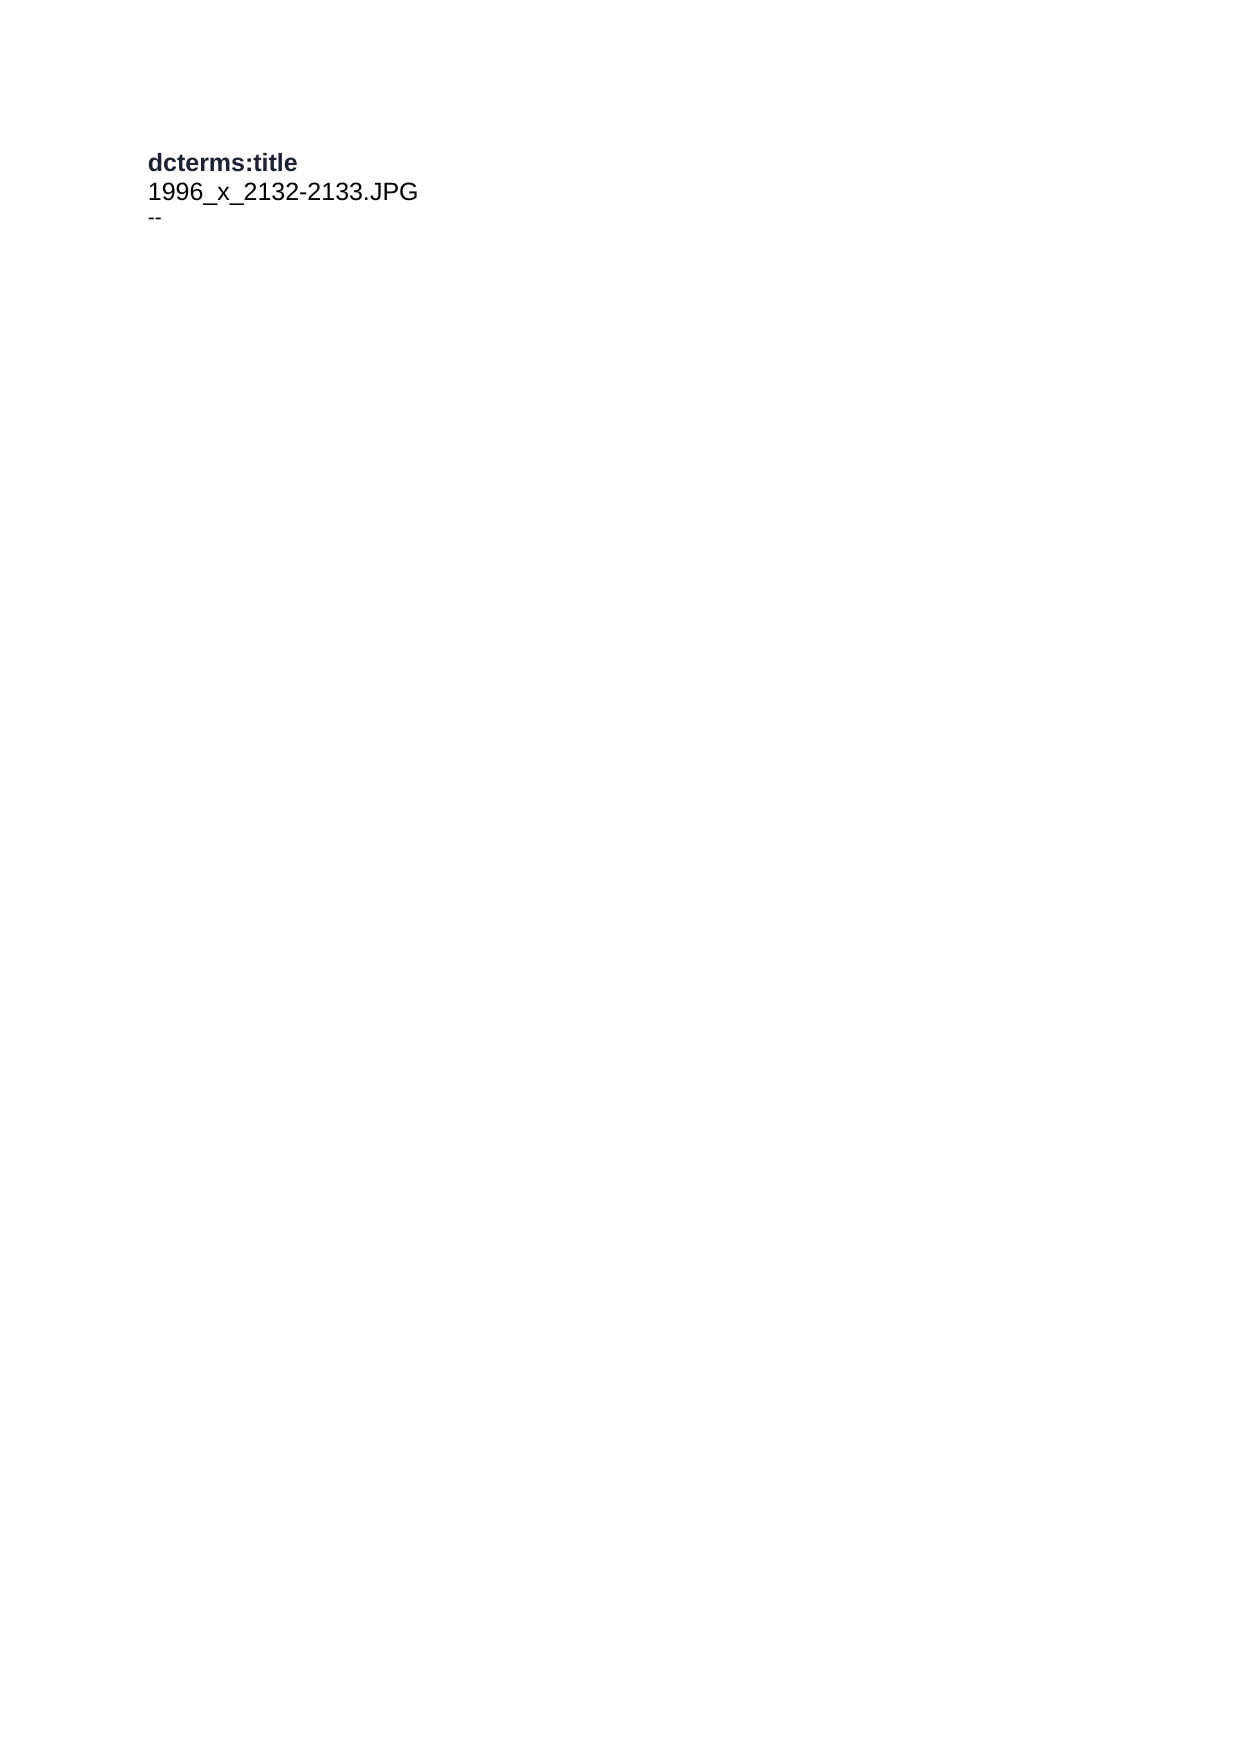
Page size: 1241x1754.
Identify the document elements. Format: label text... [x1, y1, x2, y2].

text -- [148, 205, 1092, 229]
text 1996_x_2132-2133.JPG [148, 176, 1092, 205]
text dcterms:title [148, 148, 1092, 176]
